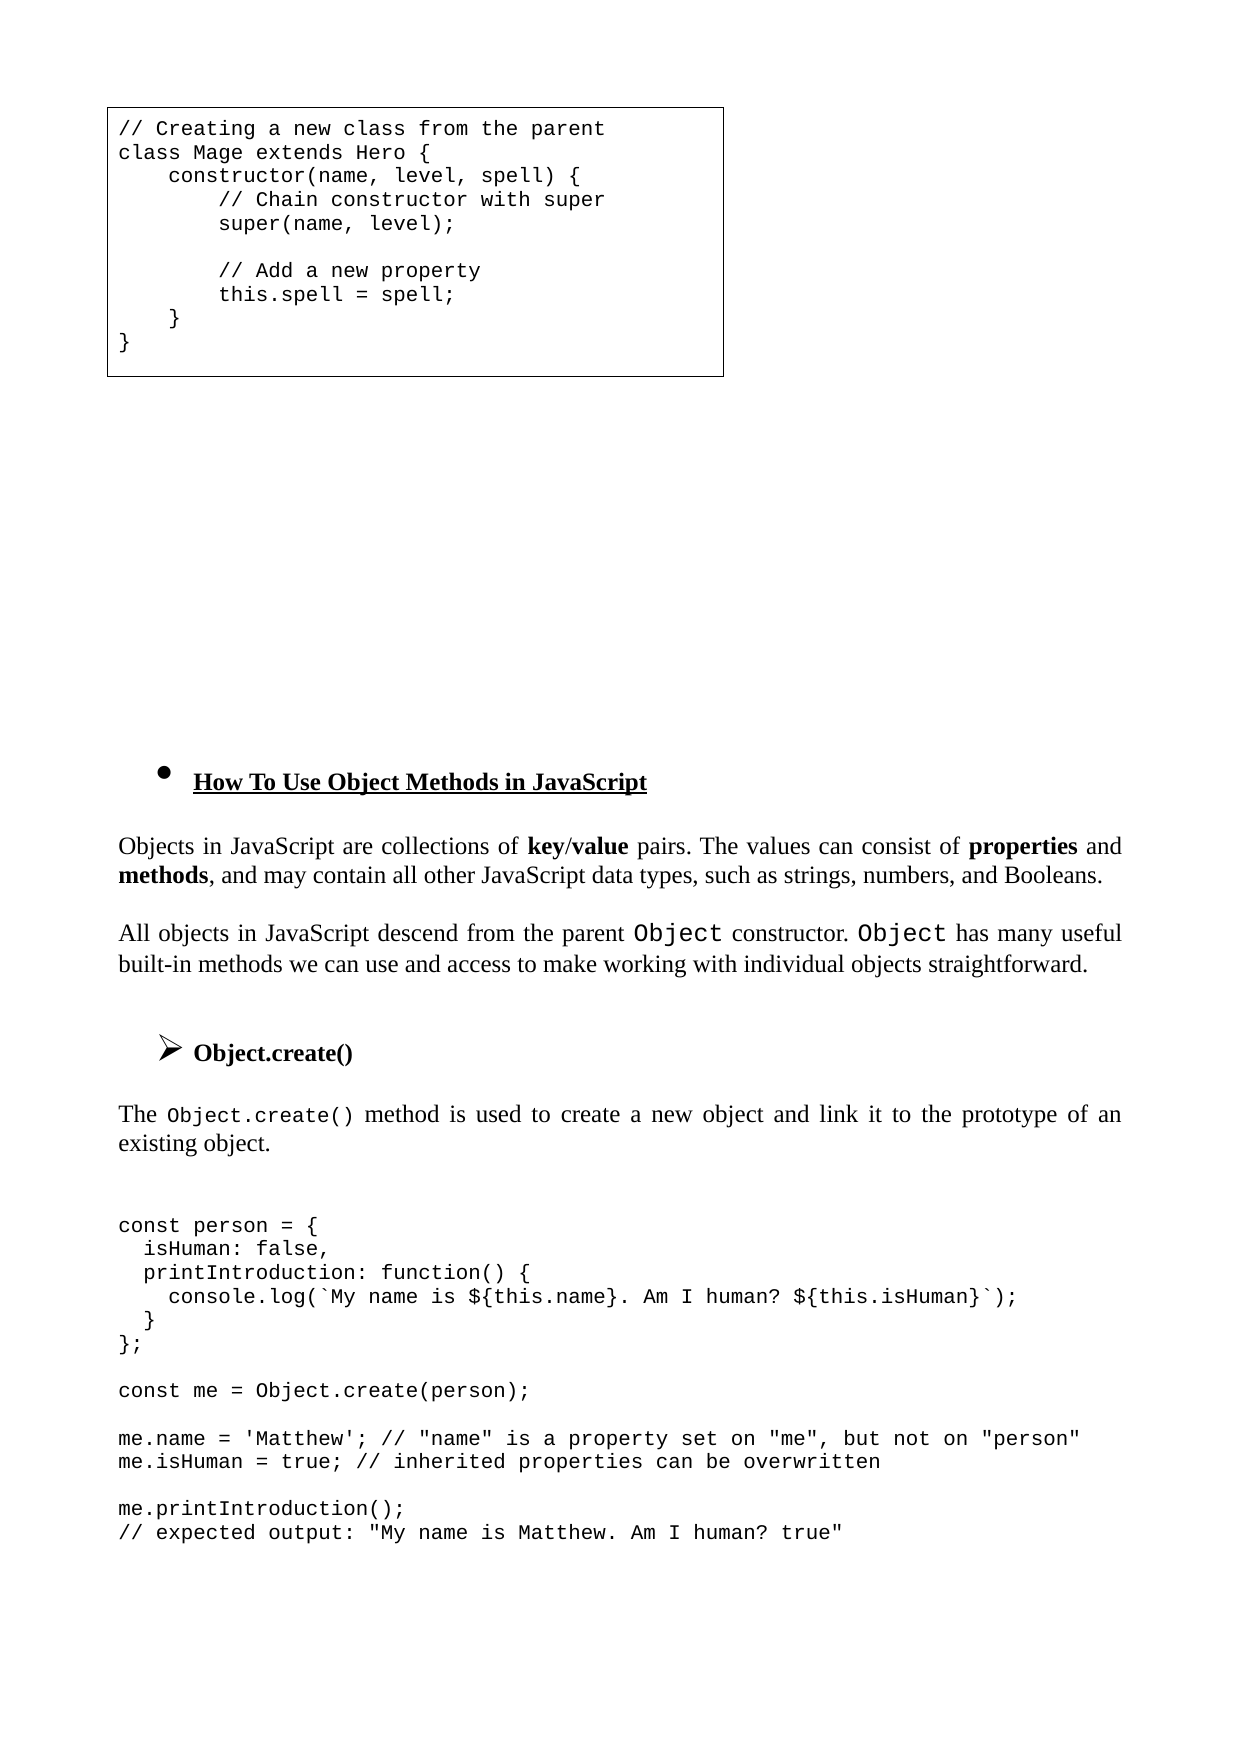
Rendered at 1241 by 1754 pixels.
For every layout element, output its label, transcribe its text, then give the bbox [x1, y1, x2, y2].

text // Chain constructor with super [118, 189, 723, 213]
text }; [118, 1333, 1122, 1357]
text me.name = 'Matthew'; // "name" is a property set on "me", but not on "person" [118, 1427, 1122, 1451]
text [724, 307, 1122, 331]
text [724, 284, 1122, 307]
text me.isHuman = true; // inherited properties can be overwritten [118, 1451, 1122, 1475]
text console.log(`My name is ${this.name}. Am I human? ${this.isHuman}`); [118, 1286, 1122, 1309]
text Objects in JavaScript are collections of key/value pairs. The values can consist of properties and methods, and may contain all other JavaScript data types, such as strings, numbers, and Booleans. [118, 831, 1122, 888]
text printIntroduction: function() { [118, 1262, 1122, 1286]
subtitle How To Use Object Methods in JavaScript [156, 756, 1122, 801]
text const person = { [118, 1215, 1122, 1238]
subtitle Object.create() [156, 1035, 1122, 1069]
text [724, 189, 1122, 213]
text // Add a new property [118, 260, 723, 284]
text constructor(name, level, spell) { [118, 165, 723, 189]
text [724, 331, 1122, 354]
text } [118, 1309, 1122, 1333]
text class Mage extends Hero { [118, 142, 723, 165]
text } [118, 307, 723, 331]
text [724, 118, 1122, 142]
text The Object.create() method is used to create a new object and link it to the prototype of an existing object. [118, 1099, 1122, 1157]
text // Creating a new class from the parent [118, 118, 723, 142]
text // expected output: "My name is Matthew. Am I human? true" [118, 1522, 1122, 1546]
text me.printIntroduction(); [118, 1498, 1122, 1522]
text super(name, level); [118, 213, 723, 236]
text this.spell = spell; [118, 284, 723, 307]
text [724, 142, 1122, 165]
text const me = Object.create(person); [118, 1380, 1122, 1404]
text [724, 213, 1122, 236]
text [724, 165, 1122, 189]
text All objects in JavaScript descend from the parent Object constructor. Object has many useful built-in methods we can use and access to make working with individual objects straightforward. [118, 918, 1122, 977]
text } [118, 331, 723, 354]
text [724, 260, 1122, 284]
text isHuman: false, [118, 1238, 1122, 1262]
